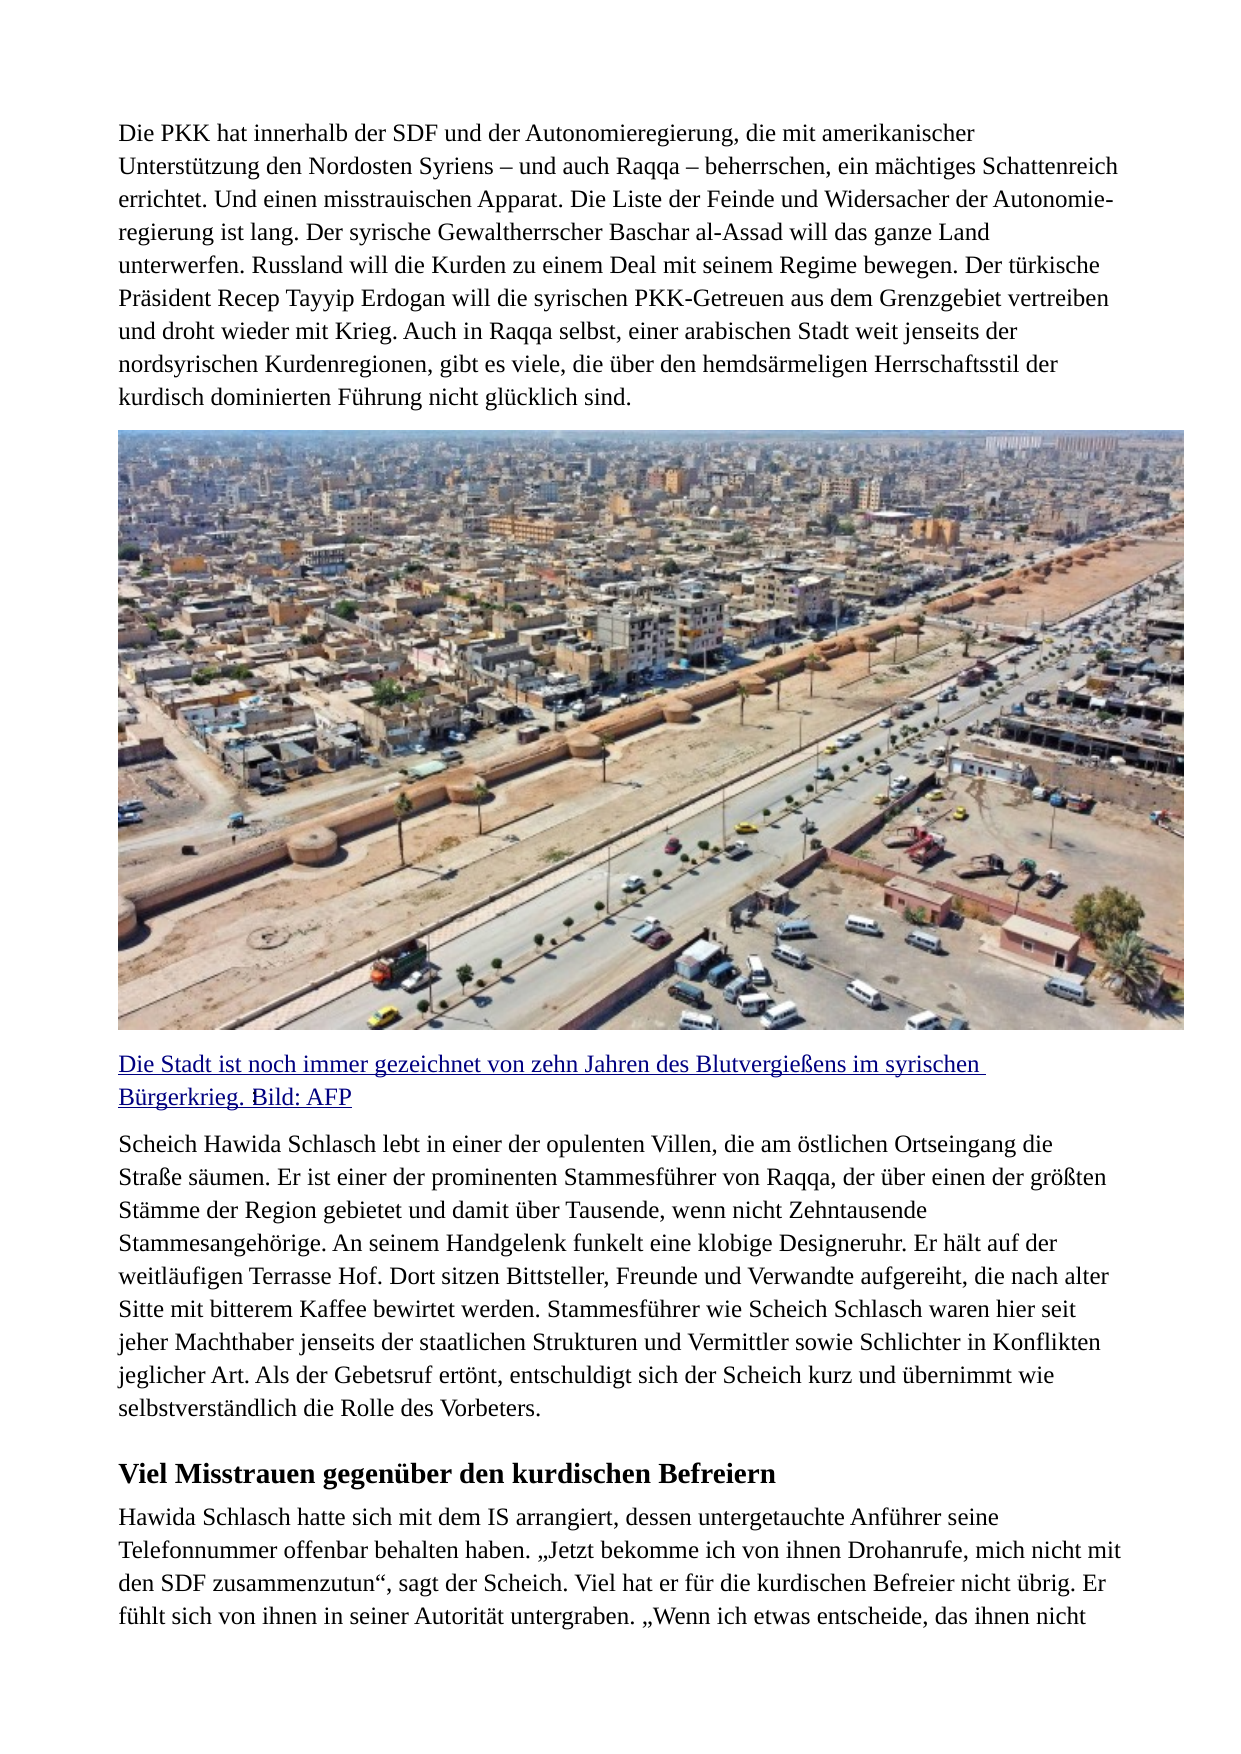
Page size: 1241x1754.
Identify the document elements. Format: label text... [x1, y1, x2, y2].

text Die Stadt ist noch immer gezeichnet von zehn Jahren des Blutvergießens im syrischen Bürgerkrieg. Bild: AFP [118, 1049, 1122, 1111]
text Die PKK hat innerhalb der SDF und der Autonomieregierung, die mit amerikanischer Unterstützung den Nordosten Syriens – und auch Raqqa – beherrschen, ein mächtiges Schattenreich errichtet. Und einen misstrauischen Apparat. Die Liste der Feinde und Widersacher der Autonomie­regierung ist lang. Der syrische Gewaltherrscher Baschar al-Assad will das ganze Land unterwerfen. Russland will die Kurden zu einem Deal mit seinem Regime bewegen. Der türkische Präsident Recep Tayyip Erdogan will die syrischen PKK-Getreuen aus dem Grenzgebiet vertreiben und droht wieder mit Krieg. Auch in Raqqa selbst, einer arabischen Stadt weit jenseits der nordsyrischen Kurdenregionen, gibt es viele, die über den hemdsärmeligen Herrschaftsstil der kurdisch dominierten Führung nicht glücklich sind. [118, 118, 1122, 411]
subtitle Viel Misstrauen gegenüber den kurdischen Befreiern [118, 1456, 1122, 1489]
picture [118, 430, 1184, 1030]
text Hawida Schlasch hatte sich mit dem IS arrangiert, dessen untergetauchte Anführer seine Telefonnummer offenbar behalten haben. „Jetzt bekomme ich von ihnen Drohanrufe, mich nicht mit den SDF zusammenzutun“, sagt der Scheich. Viel hat er für die kurdischen Befreier nicht übrig. Er fühlt sich von ihnen in seiner Autorität untergraben. „Wenn ich etwas entscheide, das ihnen nicht [118, 1502, 1122, 1629]
text Scheich Hawida Schlasch lebt in einer der opulenten Villen, die am östlichen Ortseingang die Straße säumen. Er ist einer der prominenten Stammesführer von Raqqa, der über einen der größten Stämme der Region gebietet und damit über Tausende, wenn nicht Zehntausende Stammesangehörige. An seinem Handgelenk funkelt eine klobige Designeruhr. Er hält auf der weitläufigen Terrasse Hof. Dort sitzen Bittsteller, Freunde und Verwandte aufgereiht, die nach alter Sitte mit bitterem Kaffee bewirtet werden. Stammesführer wie Scheich Schlasch waren hier seit jeher Machthaber jenseits der staatlichen Strukturen und Vermittler sowie Schlichter in Konflikten jeglicher Art. Als der Gebetsruf ertönt, entschuldigt sich der Scheich kurz und übernimmt wie selbstverständlich die Rolle des Vorbeters. [118, 1129, 1122, 1422]
